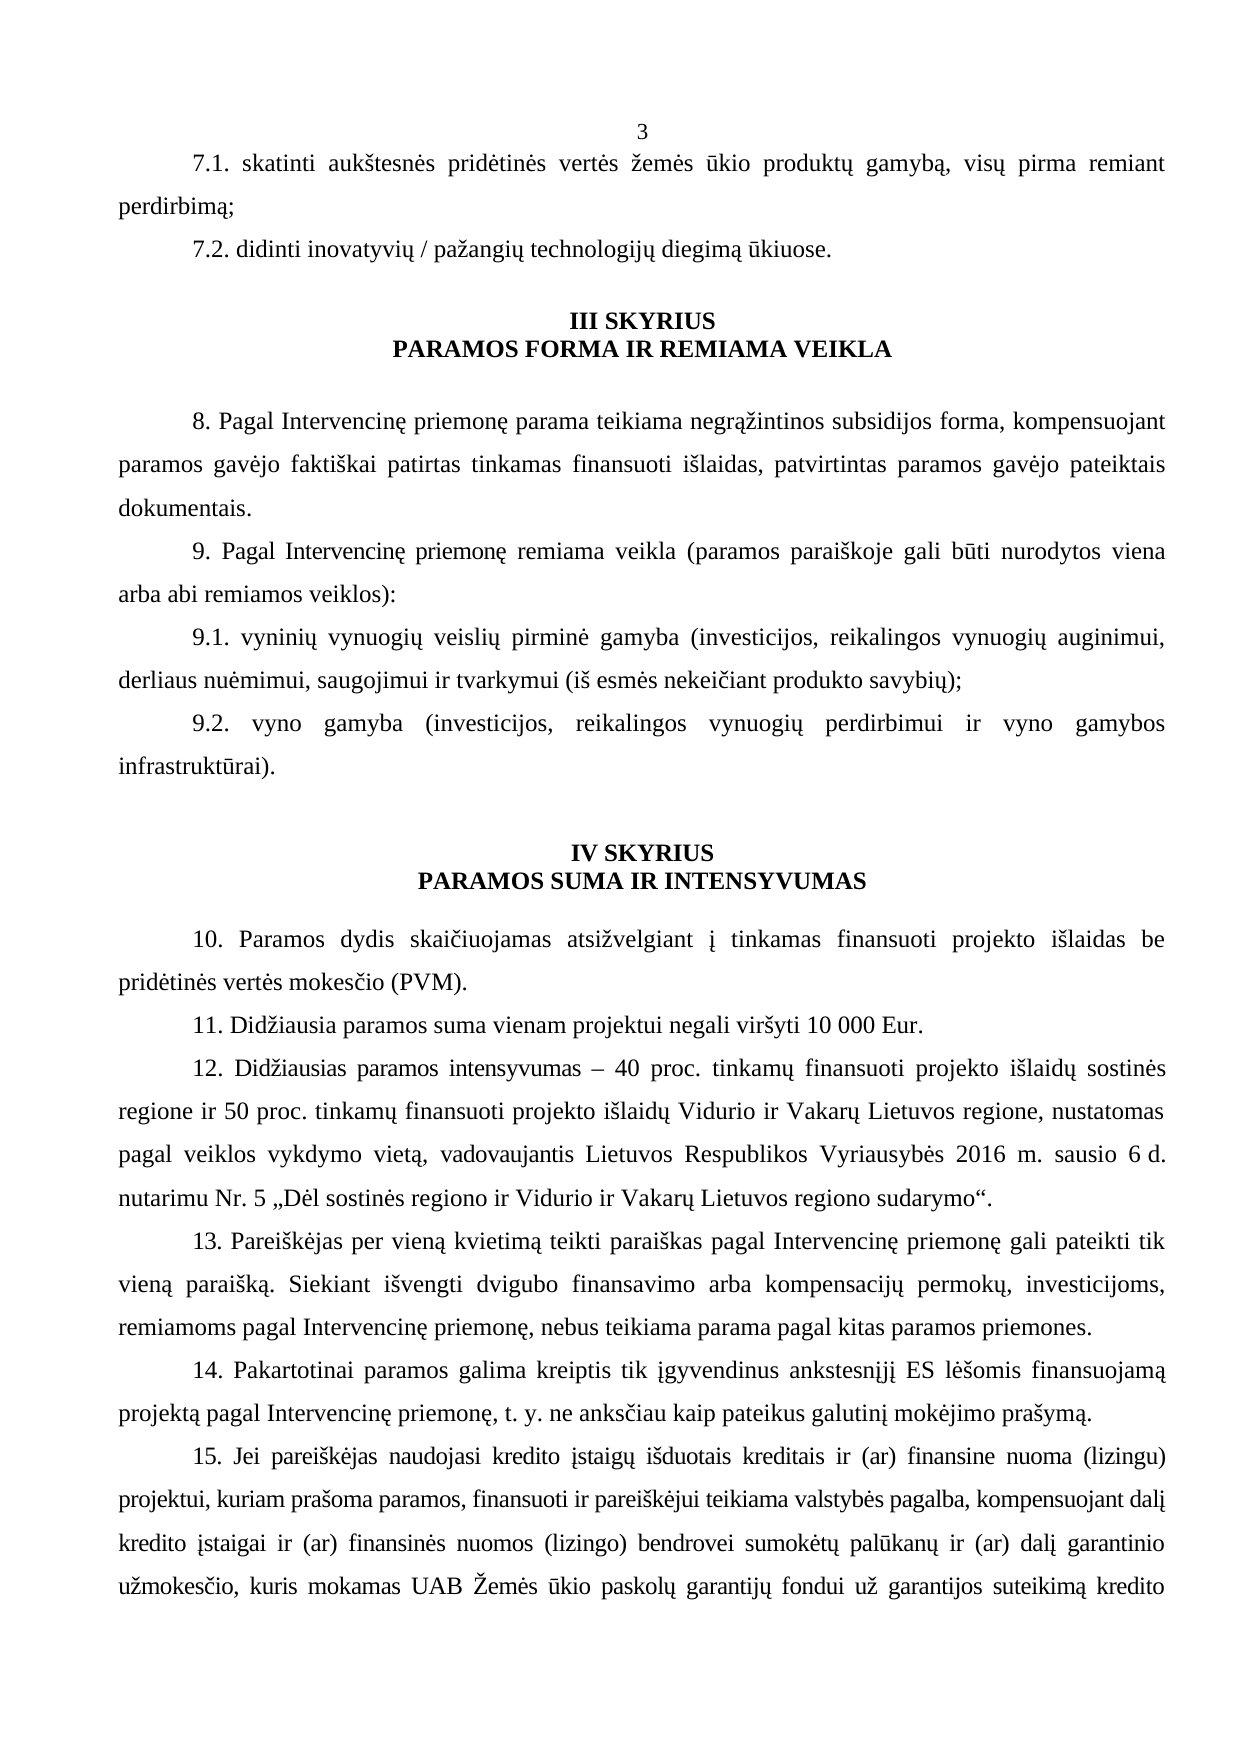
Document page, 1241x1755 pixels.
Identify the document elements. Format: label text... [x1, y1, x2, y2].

text 9.1. vyninių vynuogių veislių pirminė gamyba (investicijos, reikalingos vynuogių auginimui, derliaus nuėmimui, saugojimui ir tvarkymui (iš esmės nekeičiant produkto savybių); [118, 622, 1166, 694]
text 7.2. didinti inovatyvių / pažangių technologijų diegimą ūkiuose. [118, 234, 1166, 263]
text 14. Pakartotinai paramos galima kreiptis tik įgyvendinus ankstesnįjį ES lėšomis finansuojamą projektą pagal Intervencinę priemonę, t. y. ne anksčiau kaip pateikus galutinį mokėjimo prašymą. [118, 1355, 1166, 1427]
text 15. Jei pareiškėjas naudojasi kredito įstaigų išduotais kreditais ir (ar) finansine nuoma (lizingu) projektui, kuriam prašoma paramos, finansuoti ir pareiškėjui teikiama valstybės pagalba, kompensuojant dalį kredito įstaigai ir (ar) finansinės nuomos (lizingo) bendrovei sumokėtų palūkanų ir (ar) dalį garantinio užmokesčio, kuris mokamas UAB Žemės ūkio paskolų garantijų fondui už garantijos suteikimą kredito [118, 1441, 1166, 1599]
text 13. Pareiškėjas per vieną kvietimą teikti paraiškas pagal Intervencinę priemonę gali pateikti tik vieną paraišką. Siekiant išvengti dvigubo finansavimo arba kompensacijų permokų, investicijoms, remiamoms pagal Intervencinę priemonę, nebus teikiama parama pagal kitas paramos priemones. [118, 1226, 1166, 1341]
text PARAMOS FORMA IR REMIAMA VEIKLA [118, 334, 1166, 363]
text 12. Didžiausias paramos intensyvumas – 40 proc. tinkamų finansuoti projekto išlaidų sostinės regione ir 50 proc. tinkamų finansuoti projekto išlaidų Vidurio ir Vakarų Lietuvos regione, nustatomas pagal veiklos vykdymo vietą, vadovaujantis Lietuvos Respublikos Vyriausybės 2016 m. sausio 6 d. nutarimu Nr. 5 „Dėl sostinės regiono ir Vidurio ir Vakarų Lietuvos regiono sudarymo“. [118, 1053, 1166, 1211]
text 9.2. vyno gamyba (investicijos, reikalingos vynuogių perdirbimui ir vyno gamybos infrastruktūrai). [118, 708, 1166, 780]
text 8. Pagal Intervencinę priemonę parama teikiama negrąžintinos subsidijos forma, kompensuojant paramos gavėjo faktiškai patirtas tinkamas finansuoti išlaidas, patvirtintas paramos gavėjo pateiktais dokumentais. [118, 406, 1166, 521]
text 11. Didžiausia paramos suma vienam projektui negali viršyti 10 000 Eur. [118, 1010, 1166, 1039]
text III SKYRIUS [118, 306, 1166, 334]
text 9. Pagal Intervencinę priemonę remiama veikla (paramos paraiškoje gali būti nurodytos viena arba abi remiamos veiklos): [118, 536, 1166, 608]
text 7.1. skatinti aukštesnės pridėtinės vertės žemės ūkio produktų gamybą, visų pirma remiant perdirbimą; [118, 148, 1166, 219]
text PARAMOS SUMA IR INTENSYVUMAS [118, 866, 1166, 895]
text 10. Paramos dydis skaičiuojamas atsižvelgiant į tinkamas finansuoti projekto išlaidas be pridėtinės vertės mokesčio (PVM). [118, 924, 1166, 996]
text IV SKYRIUS [118, 838, 1166, 866]
